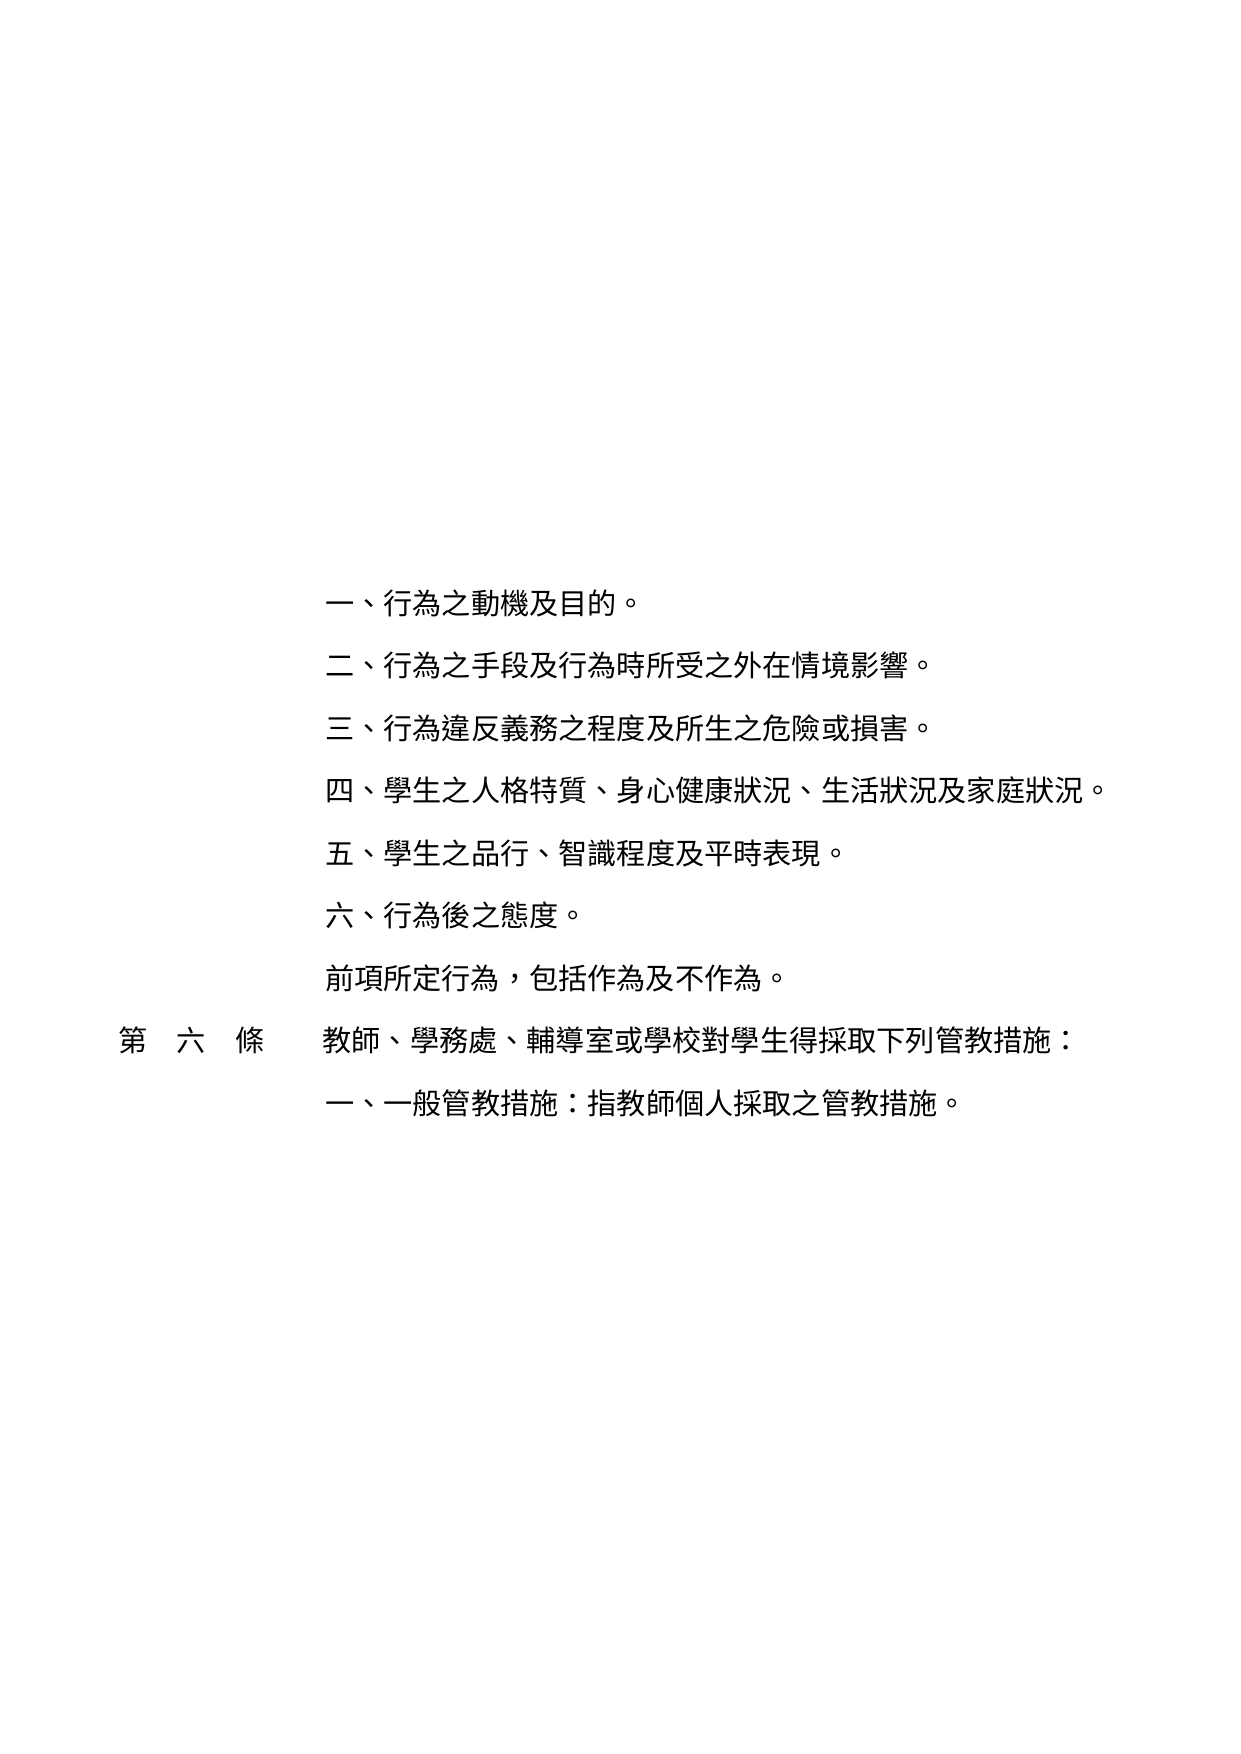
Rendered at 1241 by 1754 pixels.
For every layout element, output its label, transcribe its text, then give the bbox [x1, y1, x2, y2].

text 五、學生之品行、智識程度及平時表現。 [325, 810, 1122, 872]
text 三、行為違反義務之程度及所生之危險或損害。 [325, 685, 1122, 747]
text 前項所定行為，包括作為及不作為。 [266, 935, 1122, 997]
text 六、行為後之態度。 [325, 872, 1122, 935]
text 第 六 條 教師、學務處、輔導室或學校對學生得採取下列管教措施： [118, 997, 1122, 1060]
text 一、一般管教措施：指教師個人採取之管教措施。 [325, 1060, 1122, 1122]
text 二、行為之手段及行為時所受之外在情境影響。 [325, 622, 1122, 685]
text 一、行為之動機及目的。 [325, 560, 1122, 622]
text 四、學生之人格特質、身心健康狀況、生活狀況及家庭狀況。 [325, 747, 1122, 810]
